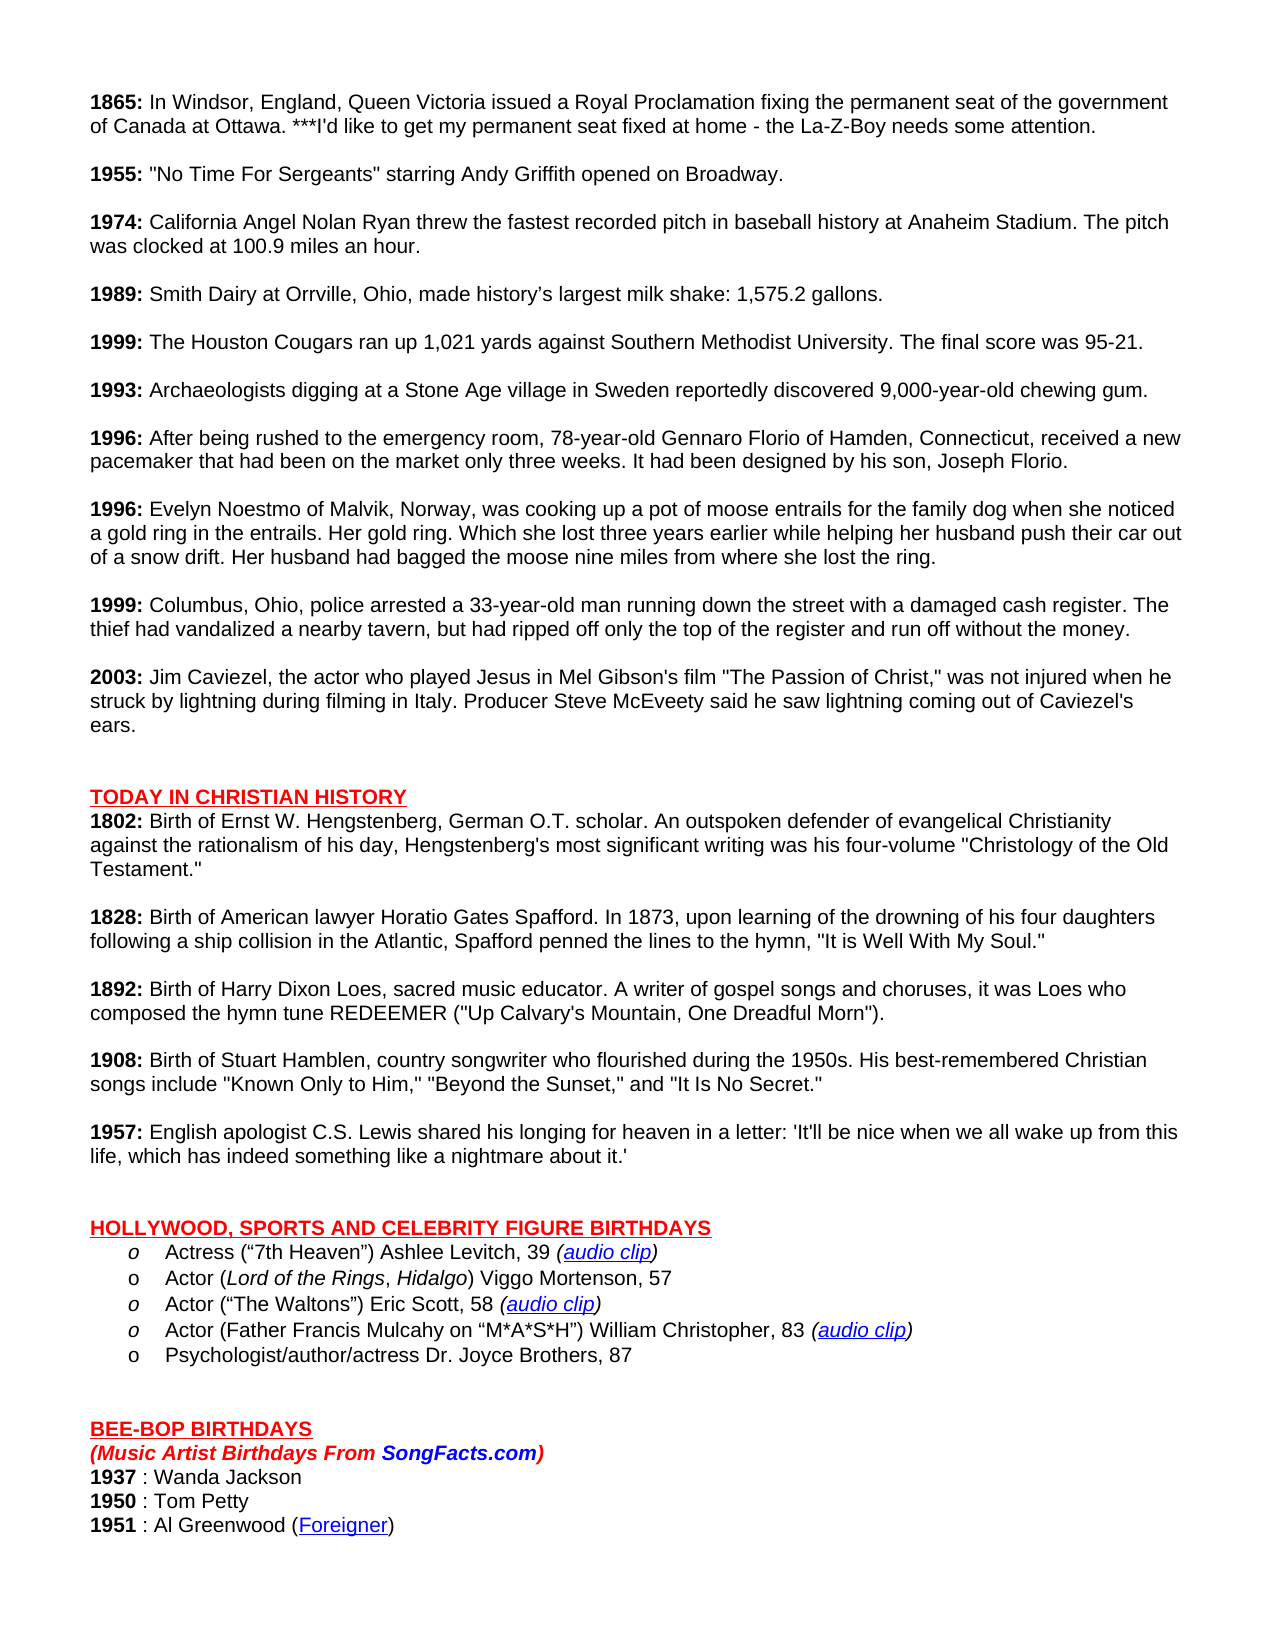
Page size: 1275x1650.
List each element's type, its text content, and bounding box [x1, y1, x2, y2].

text 1865: In Windsor, England, Queen Victoria issued a Royal Proclamation fixing the permanent seat of the government of Canada at Ottawa. ***I'd like to get my permanent seat fixed at home - the La-Z-Boy needs some attention. [90, 90, 1185, 138]
list Actor (“The Waltons”) Eric Scott, 58 (audio clip) [127, 1292, 1185, 1317]
text 1955: "No Time For Sergeants" starring Andy Griffith opened on Broadway. [90, 162, 1185, 186]
list Psychologist/author/actress Dr. Joyce Brothers, 87 [127, 1343, 1185, 1369]
text 1993: Archaeologists digging at a Stone Age village in Sweden reportedly discovered 9,000-year-old chewing gum. [90, 377, 1185, 401]
text BEE-BOP BIRTHDAYS [90, 1417, 1185, 1441]
text 1892: Birth of Harry Dixon Loes, sacred music educator. A writer of gospel songs and choruses, it was Loes who composed the hymn tune REDEEMER ("Up Calvary's Mountain, One Dreadful Morn"). [90, 976, 1185, 1024]
text 1999: The Houston Cougars ran up 1,021 yards against Southern Methodist University. The final score was 95-21. [90, 329, 1185, 353]
text 1937 : Wanda Jackson [90, 1465, 1185, 1489]
text 1802: Birth of Ernst W. Hengstenberg, German O.T. scholar. An outspoken defender of evangelical Christianity against the rationalism of his day, Hengstenberg's most significant writing was his four-volume "Christology of the Old Testament." [90, 809, 1185, 881]
text 1974: California Angel Nolan Ryan threw the fastest recorded pitch in baseball history at Anaheim Stadium. The pitch was clocked at 100.9 miles an hour. [90, 210, 1185, 258]
list Actress (“7th Heaven”) Ashlee Levitch, 39 (audio clip) [127, 1240, 1185, 1266]
text 1950 : Tom Petty [90, 1489, 1185, 1513]
text (Music Artist Birthdays From SongFacts.com) [90, 1441, 1185, 1465]
list Actor (Father Francis Mulcahy on “M*A*S*H”) William Christopher, 83 (audio clip) [127, 1317, 1185, 1343]
text TODAY IN CHRISTIAN HISTORY [90, 785, 1185, 809]
text 1957: English apologist C.S. Lewis shared his longing for heaven in a letter: 'It'll be nice when we all wake up from this life, which has indeed something like a nightmare about it.' [90, 1120, 1185, 1168]
text 1951 : Al Greenwood (Foreigner) [90, 1513, 1185, 1537]
text 1996: Evelyn Noestmo of Malvik, Norway, was cooking up a pot of moose entrails for the family dog when she noticed a gold ring in the entrails. Her gold ring. Which she lost three years earlier while helping her husband push their car out of a snow drift. Her husband had bagged the moose nine miles from where she lost the ring. [90, 497, 1185, 569]
text 2003: Jim Caviezel, the actor who played Jesus in Mel Gibson's film "The Passion of Christ," was not injured when he struck by lightning during filming in Italy. Producer Steve McEveety said he saw lightning coming out of Caviezel's ears. [90, 665, 1185, 737]
text 1999: Columbus, Ohio, police arrested a 33-year-old man running down the street with a damaged cash register. The thief had vandalized a nearby tavern, but had ripped off only the top of the register and run off without the money. [90, 593, 1185, 641]
text HOLLYWOOD, SPORTS AND CELEBRITY FIGURE BIRTHDAYS [90, 1216, 1185, 1240]
text 1908: Birth of Stuart Hamblen, country songwriter who flourished during the 1950s. His best-remembered Christian songs include "Known Only to Him," "Beyond the Sunset," and "It Is No Secret." [90, 1048, 1185, 1096]
text 1989: Smith Dairy at Orrville, Ohio, made history’s largest milk shake: 1,575.2 gallons. [90, 282, 1185, 306]
list Actor (Lord of the Rings, Hidalgo) Viggo Mortenson, 57 [127, 1266, 1185, 1292]
text 1828: Birth of American lawyer Horatio Gates Spafford. In 1873, upon learning of the drowning of his four daughters following a ship collision in the Atlantic, Spafford penned the lines to the hymn, "It is Well With My Soul." [90, 904, 1185, 952]
text 1996: After being rushed to the emergency room, 78-year-old Gennaro Florio of Hamden, Connecticut, received a new pacemaker that had been on the market only three weeks. It had been designed by his son, Joseph Florio. [90, 425, 1185, 473]
